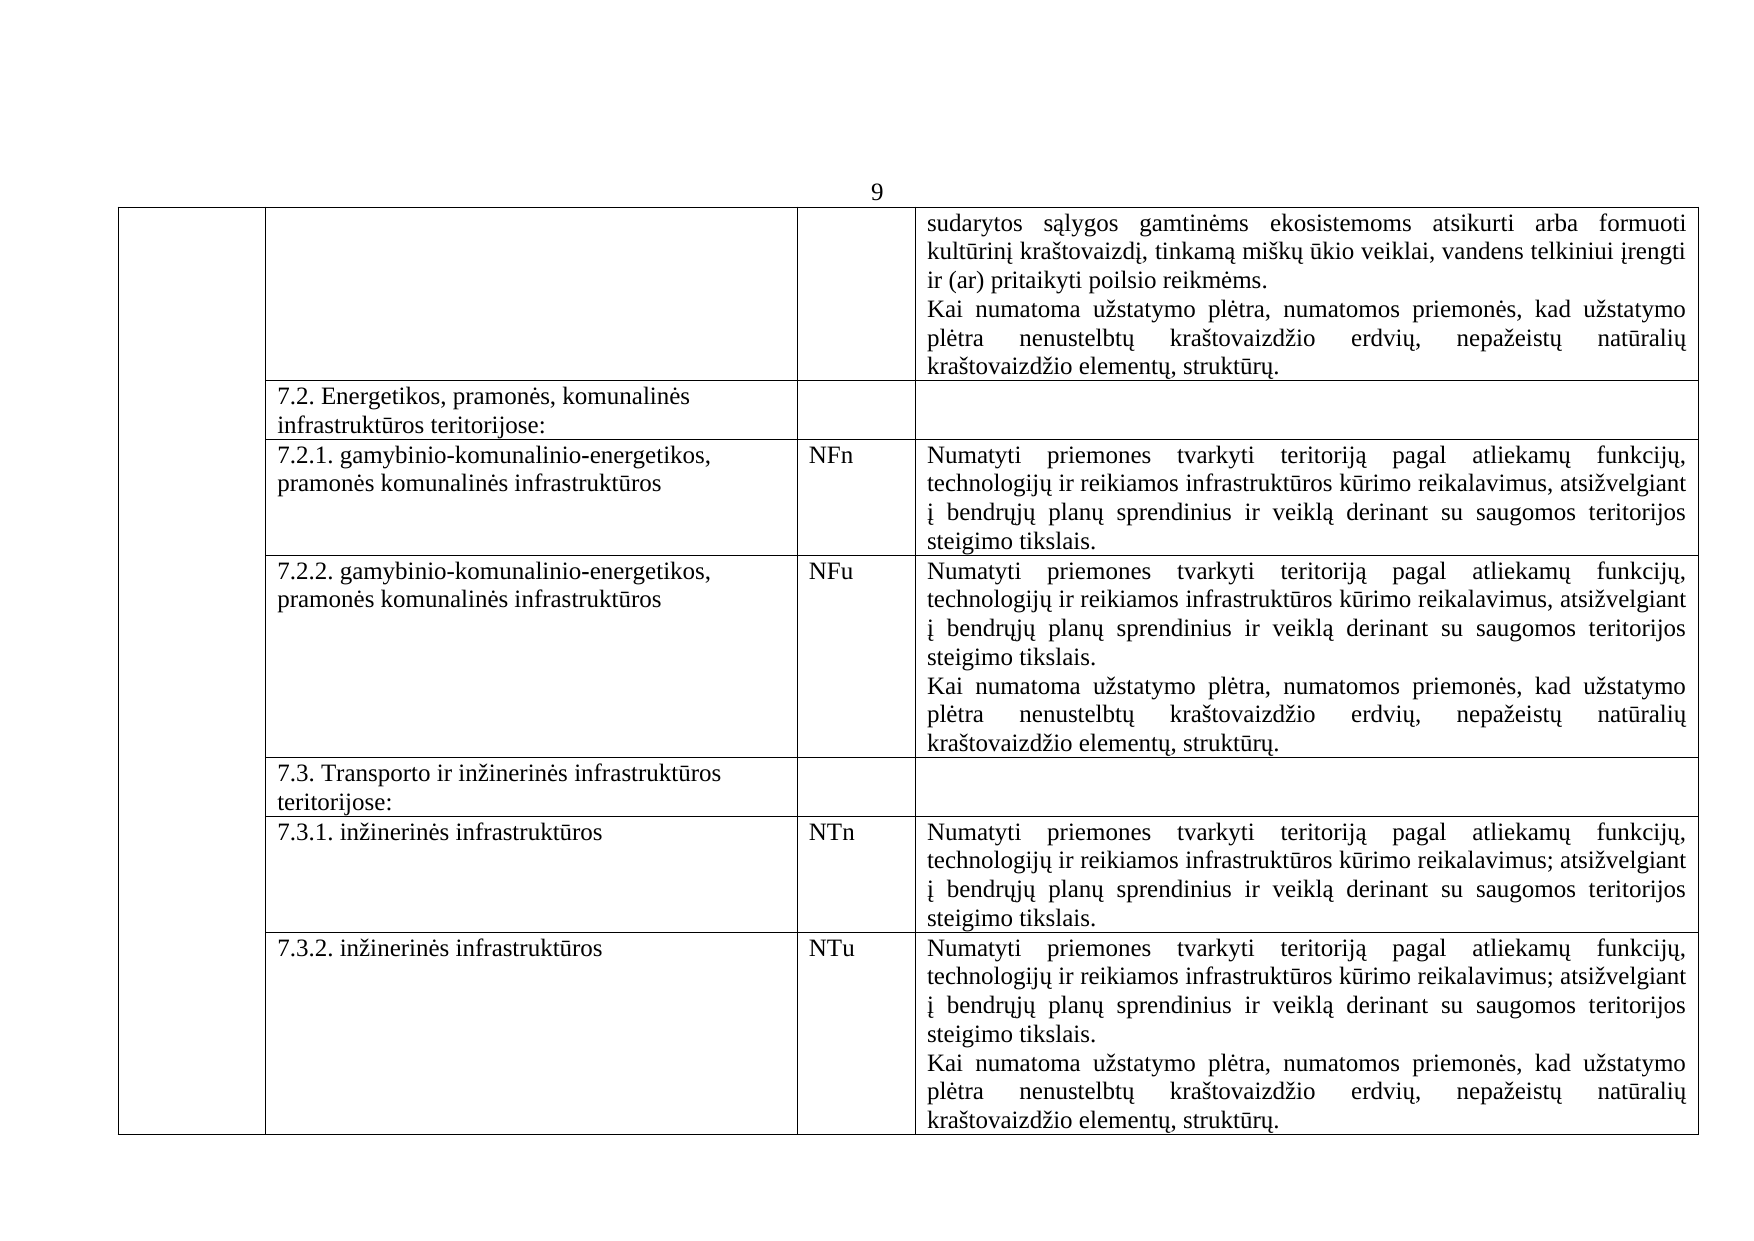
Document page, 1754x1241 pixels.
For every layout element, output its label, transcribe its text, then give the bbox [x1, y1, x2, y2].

table_cell [798, 758, 915, 816]
table_cell NTu [798, 933, 915, 1134]
table_cell [916, 758, 1698, 816]
table_cell [119, 208, 265, 1134]
table_cell Numatyti priemones tvarkyti teritoriją pagal atliekamų funkcijų, technologijų ir reikiamos infrastruktūros kūrimo reikalavimus; atsižvelgiant į bendrųjų planų sprendinius ir veiklą derinant su saugomos teritorijos steigimo tikslais. Kai numatoma užstatymo plėtra, numatomos priemonės, kad užstatymo plėtra nenustelbtų kraštovaizdžio erdvių, nepažeistų natūralių kraštovaizdžio elementų, struktūrų. [916, 933, 1698, 1134]
table_cell [266, 208, 797, 380]
table_cell 7.3. Transporto ir inžinerinės infrastruktūros teritorijose: [266, 758, 797, 816]
table_cell 7.2. Energetikos, pramonės, komunalinės infrastruktūros teritorijose: [266, 381, 797, 439]
table_cell 7.2.1. gamybinio-komunalinio-energetikos, pramonės komunalinės infrastruktūros [266, 440, 797, 555]
table_cell NTn [798, 817, 915, 932]
table_cell NFu [798, 556, 915, 757]
table_cell 7.3.1. inžinerinės infrastruktūros [266, 817, 797, 932]
table_cell NFn [798, 440, 915, 555]
table_cell [798, 381, 915, 439]
table_cell [798, 208, 915, 380]
table_cell Numatyti priemones tvarkyti teritoriją pagal atliekamų funkcijų, technologijų ir reikiamos infrastruktūros kūrimo reikalavimus, atsižvelgiant į bendrųjų planų sprendinius ir veiklą derinant su saugomos teritorijos steigimo tikslais. [916, 440, 1698, 555]
table_cell 7.2.2. gamybinio-komunalinio-energetikos, pramonės komunalinės infrastruktūros [266, 556, 797, 757]
table_cell Numatyti priemones tvarkyti teritoriją pagal atliekamų funkcijų, technologijų ir reikiamos infrastruktūros kūrimo reikalavimus; atsižvelgiant į bendrųjų planų sprendinius ir veiklą derinant su saugomos teritorijos steigimo tikslais. [916, 817, 1698, 932]
table_cell [916, 381, 1698, 439]
table_cell Numatyti priemones tvarkyti teritoriją pagal atliekamų funkcijų, technologijų ir reikiamos infrastruktūros kūrimo reikalavimus, atsižvelgiant į bendrųjų planų sprendinius ir veiklą derinant su saugomos teritorijos steigimo tikslais. Kai numatoma užstatymo plėtra, numatomos priemonės, kad užstatymo plėtra nenustelbtų kraštovaizdžio erdvių, nepažeistų natūralių kraštovaizdžio elementų, struktūrų. [916, 556, 1698, 757]
table_cell sudarytos sąlygos gamtinėms ekosistemoms atsikurti arba formuoti kultūrinį kraštovaizdį, tinkamą miškų ūkio veiklai, vandens telkiniui įrengti ir (ar) pritaikyti poilsio reikmėms. Kai numatoma užstatymo plėtra, numatomos priemonės, kad užstatymo plėtra nenustelbtų kraštovaizdžio erdvių, nepažeistų natūralių kraštovaizdžio elementų, struktūrų. [916, 208, 1698, 380]
table_cell 7.3.2. inžinerinės infrastruktūros [266, 933, 797, 1134]
